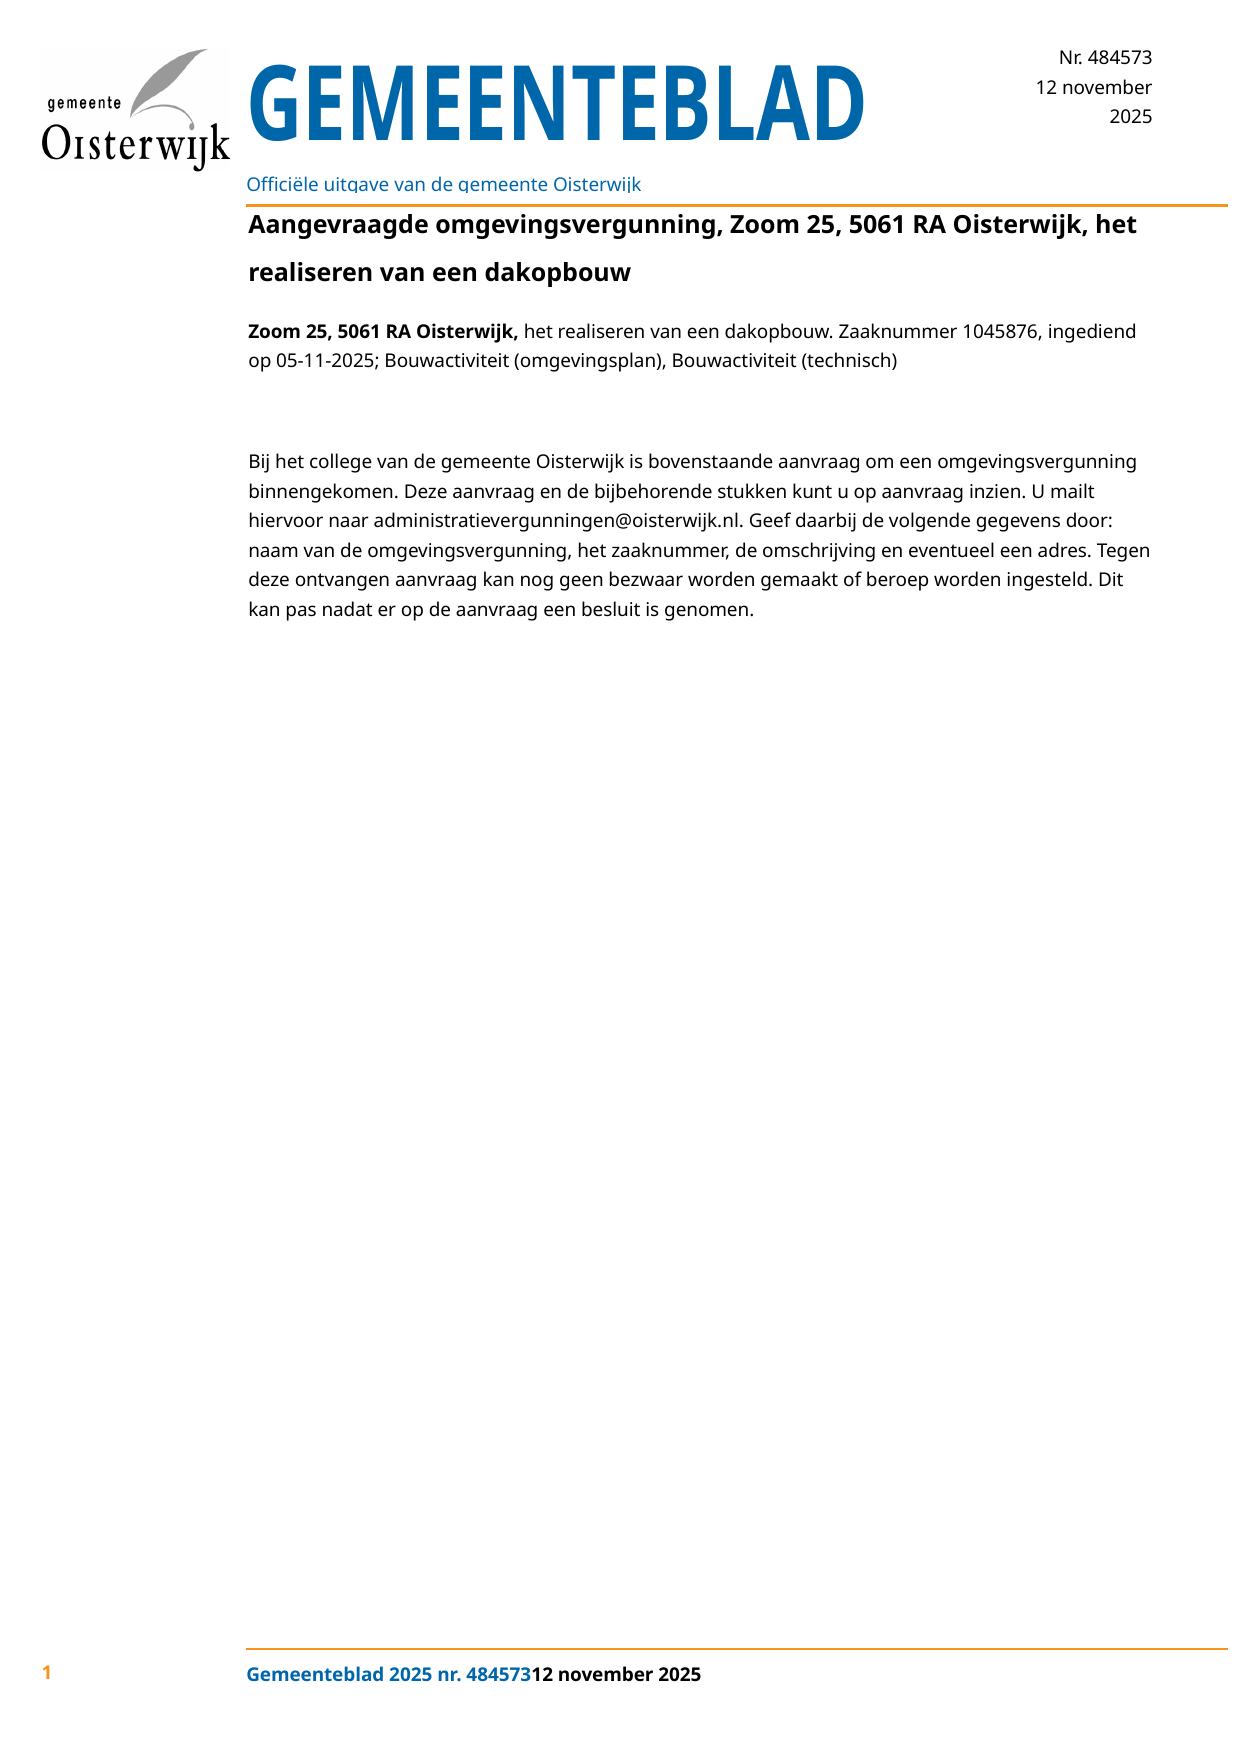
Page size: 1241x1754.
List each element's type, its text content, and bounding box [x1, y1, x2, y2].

text Bij het college van de gemeente Oisterwijk is bovenstaande aanvraag om een omgevingsvergunning binnengekomen. Deze aanvraag en de bijbehorende stukken kunt u op aanvraag inzien. U mailt hiervoor naar administratievergunningen@oisterwijk.nl. Geef daarbij de volgende gegevens door: naam van de omgevingsvergunning, het zaaknummer, de omschrijving en eventueel een adres. Tegen deze ontvangen aanvraag kan nog geen bezwaar worden gemaakt of beroep worden ingesteld. Dit kan pas nadat er op de aanvraag een besluit is genomen. [248, 448, 1152, 622]
picture [41, 47, 231, 172]
text Aangevraagde omgevingsvergunning, Zoom 25, 5061 RA Oisterwijk, het realiseren van een dakopbouw [248, 207, 1152, 288]
text Zoom 25, 5061 RA Oisterwijk, het realiseren van een dakopbouw. Zaaknummer 1045876, ingediend op 05-11-2025; Bouwactiviteit (omgevingsplan), Bouwactiviteit (technisch) [248, 318, 1152, 373]
